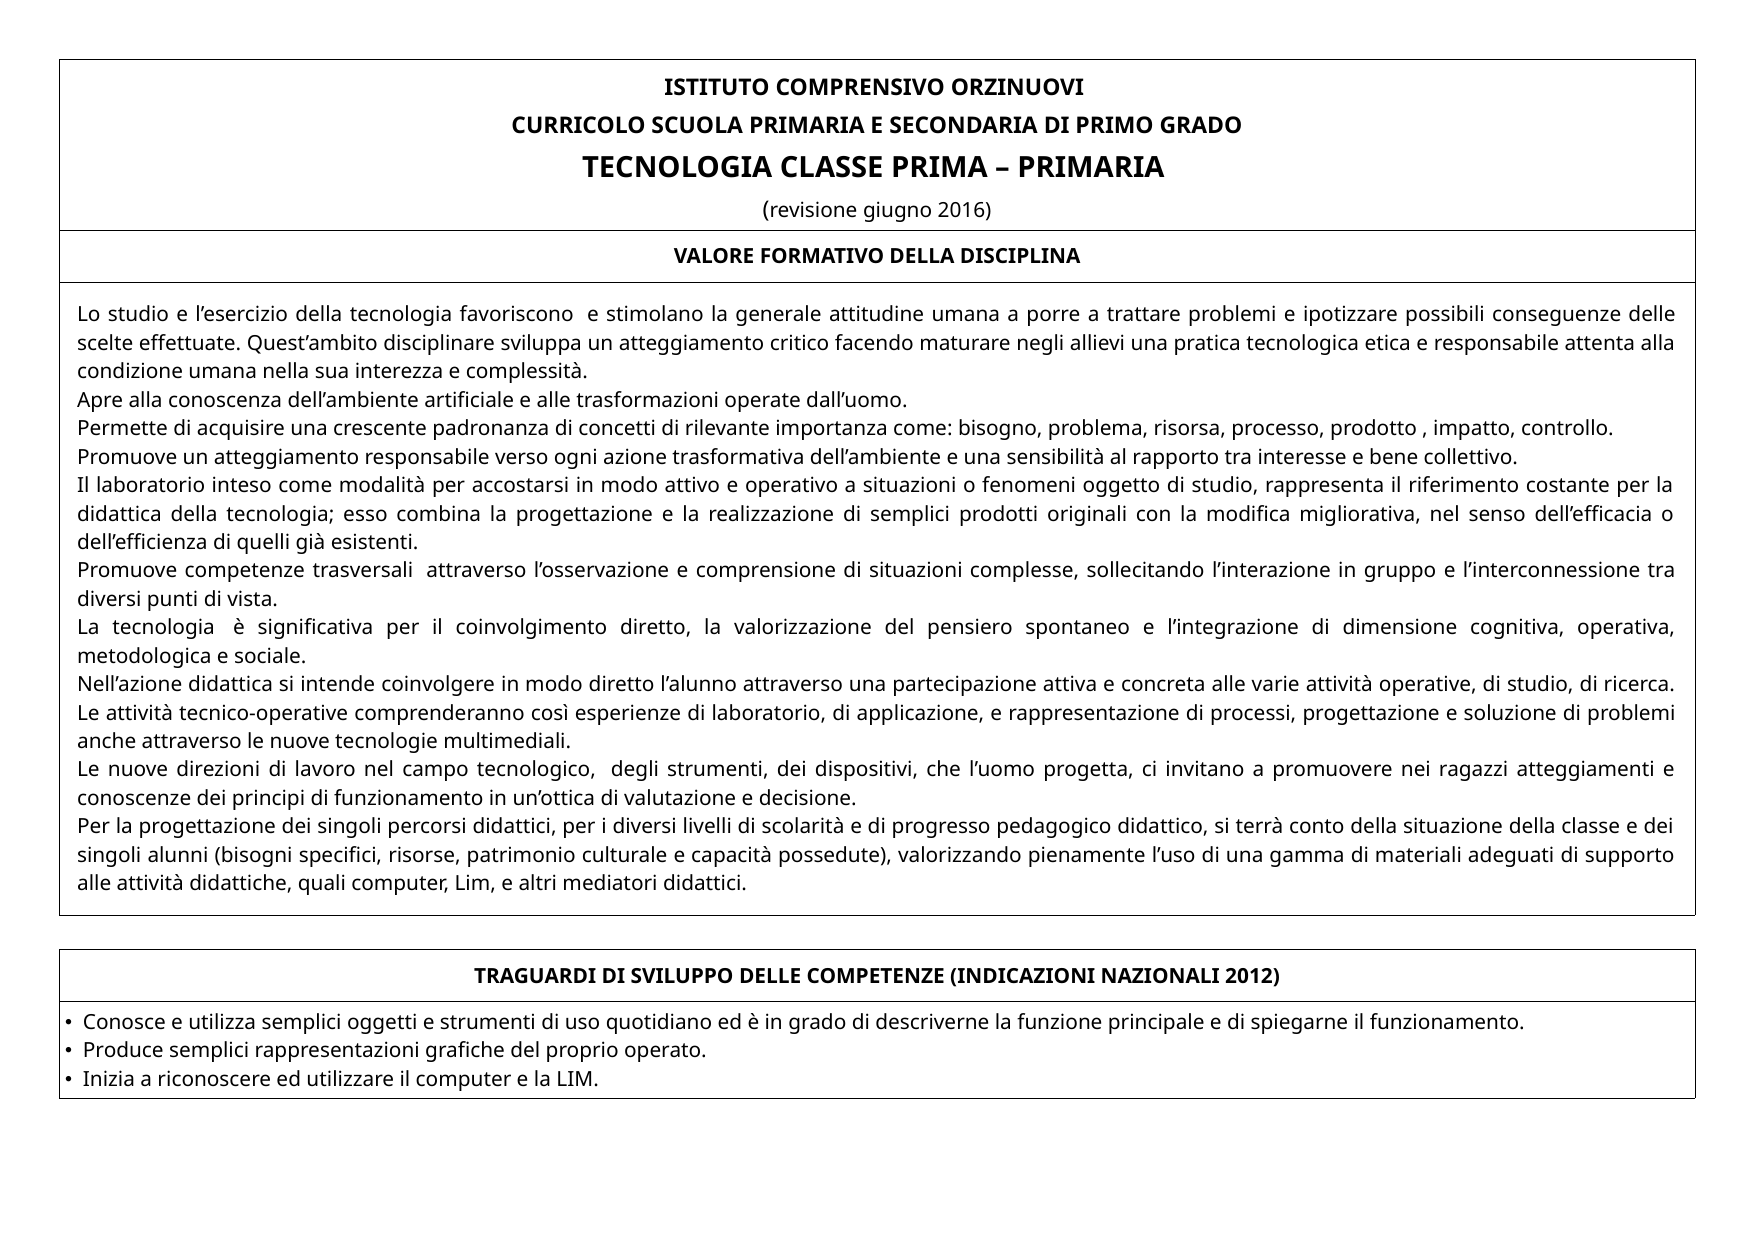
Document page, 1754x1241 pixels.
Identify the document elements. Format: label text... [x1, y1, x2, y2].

table_header TRAGUARDI DI SVILUPPO DELLE COMPETENZE (INDICAZIONI NAZIONALI 2012) [60, 950, 1695, 1001]
table_cell VALORE FORMATIVO DELLA DISCIPLINA [60, 231, 1695, 282]
table_cell Lo studio e l’esercizio della tecnologia favoriscono e stimolano la generale attitudine umana a porre a trattare problemi e ipotizzare possibili conseguenze delle scelte effettuate. Quest’ambito disciplinare sviluppa un atteggiamento critico facendo maturare negli allievi una pratica tecnologica etica e responsabile attenta alla condizione umana nella sua interezza e complessità. Apre alla conoscenza dell’ambiente artificiale e alle trasformazioni operate dall’uomo. Permette di acquisire una crescente padronanza di concetti di rilevante importanza come: bisogno, problema, risorsa, processo, prodotto , impatto, controllo. Promuove un atteggiamento responsabile verso ogni azione trasformativa dell’ambiente e una sensibilità al rapporto tra interesse e bene collettivo. Il laboratorio inteso come modalità per accostarsi in modo attivo e operativo a situazioni o fenomeni oggetto di studio, rappresenta il riferimento costante per la didattica della tecnologia; esso combina la progettazione e la realizzazione di semplici prodotti originali con la modifica migliorativa, nel senso dell’efficacia o dell’efficienza di quelli già esistenti. Promuove competenze trasversali attraverso l’osservazione e comprensione di situazioni complesse, sollecitando l’interazione in gruppo e l’interconnessione tra diversi punti di vista. La tecnologia è significativa per il coinvolgimento diretto, la valorizzazione del pensiero spontaneo e l’integrazione di dimensione cognitiva, operativa, metodologica e sociale. Nell’azione didattica si intende coinvolgere in modo diretto l’alunno attraverso una partecipazione attiva e concreta alle varie attività operative, di studio, di ricerca. Le attività tecnico-operative comprenderanno così esperienze di laboratorio, di applicazione, e rappresentazione di processi, progettazione e soluzione di problemi anche attraverso le nuove tecnologie multimediali. Le nuove direzioni di lavoro nel campo tecnologico, degli strumenti, dei dispositivi, che l’uomo progetta, ci invitano a promuovere nei ragazzi atteggiamenti e conoscenze dei principi di funzionamento in un’ottica di valutazione e decisione. Per la progettazione dei singoli percorsi didattici, per i diversi livelli di scolarità e di progresso pedagogico didattico, si terrà conto della situazione della classe e dei singoli alunni (bisogni specifici, risorse, patrimonio culturale e capacità possedute), valorizzando pienamente l’uso di una gamma di materiali adeguati di supporto alle attività didattiche, quali computer, Lim, e altri mediatori didattici. [60, 283, 1695, 914]
table_cell Conosce e utilizza semplici oggetti e strumenti di uso quotidiano ed è in grado di descriverne la funzione principale e di spiegarne il funzionamento. Produce semplici rappresentazioni grafiche del proprio operato. Inizia a riconoscere ed utilizzare il computer e la LIM. [60, 1002, 1695, 1098]
table_header ISTITUTO COMPRENSIVO ORZINUOVI CURRICOLO SCUOLA PRIMARIA E SECONDARIA DI PRIMO GRADO TECNOLOGIA CLASSE PRIMA – PRIMARIA (revisione giugno 2016) [60, 60, 1695, 230]
